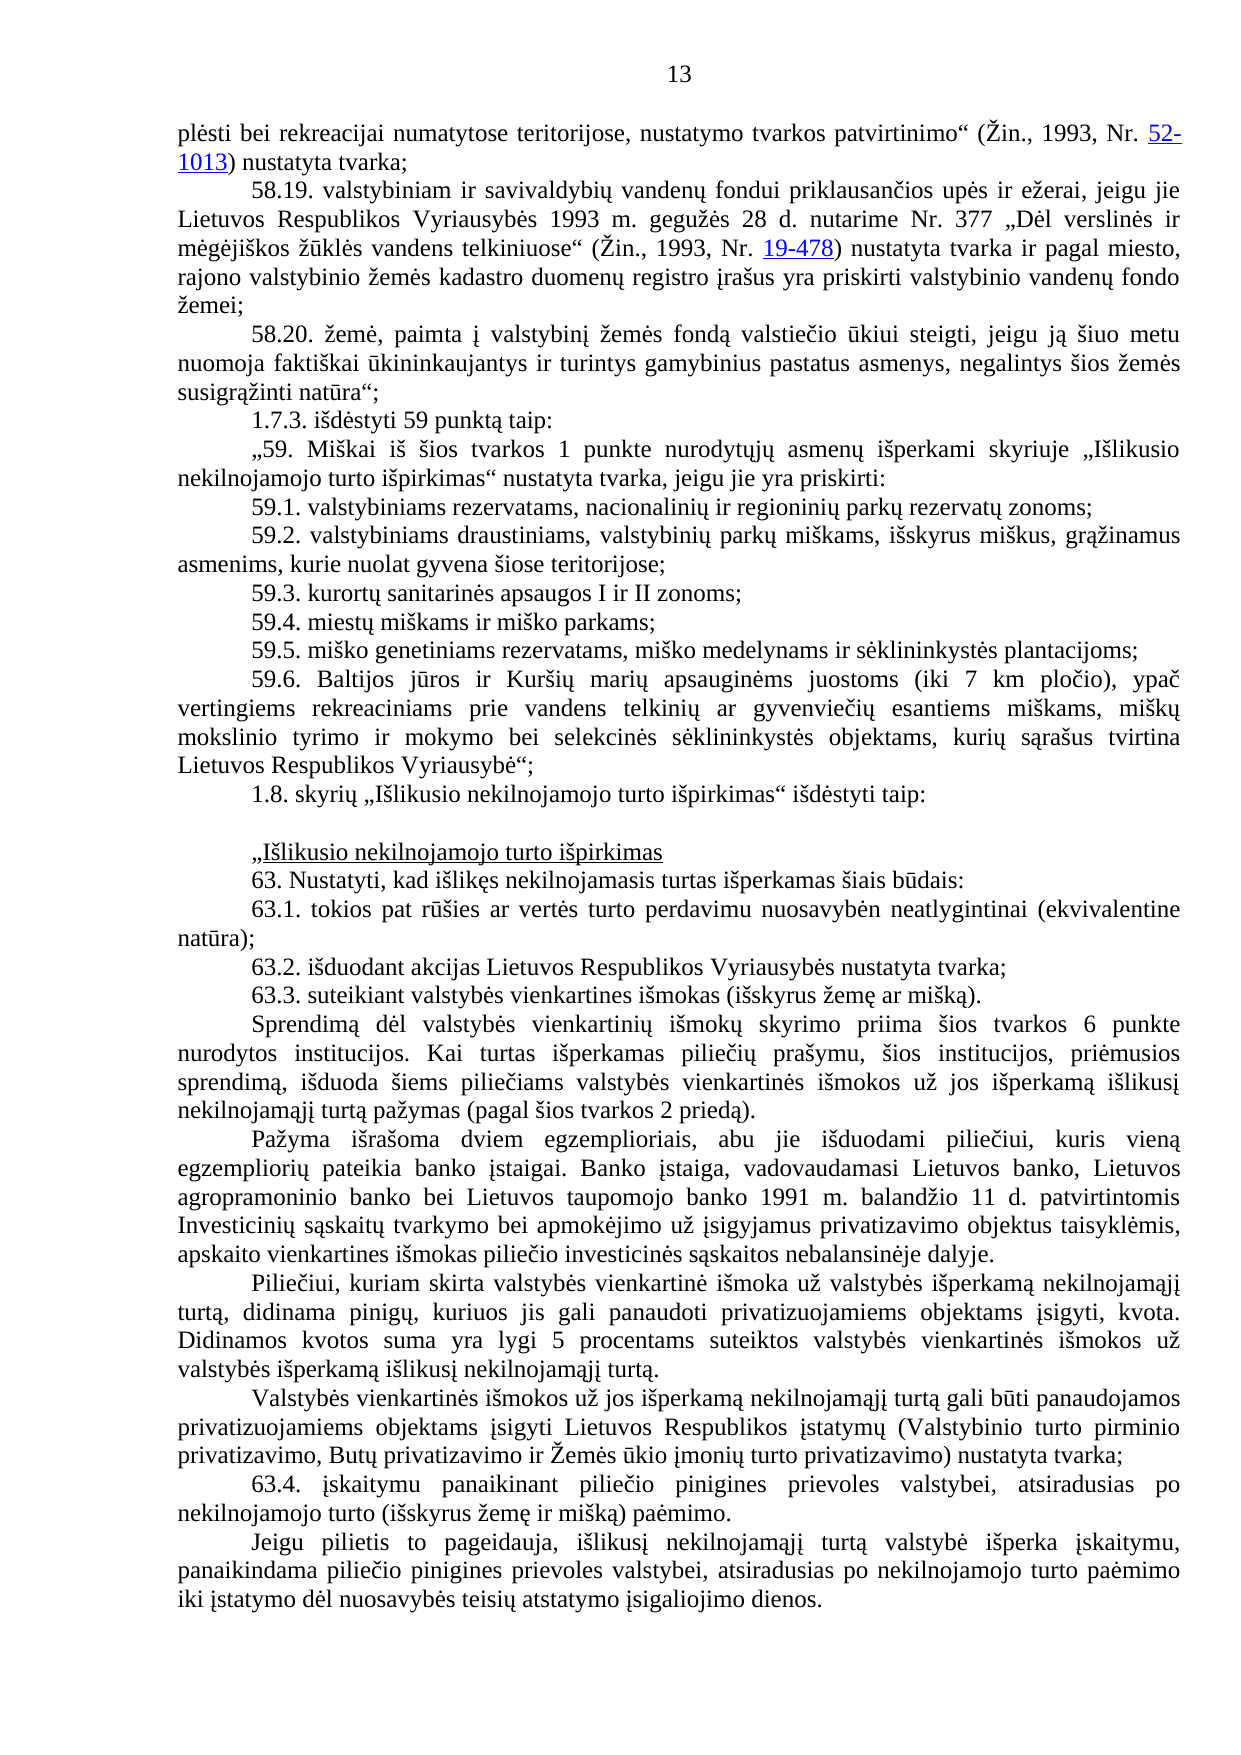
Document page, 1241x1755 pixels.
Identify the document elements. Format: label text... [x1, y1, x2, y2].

text 58.20. žemė, paimta į valstybinį žemės fondą valstiečio ūkiui steigti, jeigu ją šiuo metu nuomoja faktiškai ūkininkaujantys ir turintys gamybinius pastatus asmenys, negalintys šios žemės susigrąžinti natūra“; [177, 319, 1181, 406]
text Piliečiui, kuriam skirta valstybės vienkartinė išmoka už valstybės išperkamą nekilnojamąjį turtą, didinama pinigų, kuriuos jis gali panaudoti privatizuojamiems objektams įsigyti, kvota. Didinamos kvotos suma yra lygi 5 procentams suteiktos valstybės vienkartinės išmokos už valstybės išperkamą išlikusį nekilnojamąjį turtą. [177, 1268, 1181, 1383]
text 59.2. valstybiniams draustiniams, valstybinių parkų miškams, išskyrus miškus, grąžinamus asmenims, kurie nuolat gyvena šiose teritorijose; [177, 521, 1181, 578]
text „Išlikusio nekilnojamojo turto išpirkimas [177, 837, 1181, 866]
text Pažyma išrašoma dviem egzemplioriais, abu jie išduodami piliečiui, kuris vieną egzempliorių pateikia banko įstaigai. Banko įstaiga, vadovaudamasi Lietuvos banko, Lietuvos agropramoninio banko bei Lietuvos taupomojo banko 1991 m. balandžio 11 d. patvirtintomis Investicinių sąskaitų tvarkymo bei apmokėjimo už įsigyjamus privatizavimo objektus taisyklėmis, apskaito vienkartines išmokas piliečio investicinės sąskaitos nebalansinėje dalyje. [177, 1124, 1181, 1268]
text 58.19. valstybiniam ir savivaldybių vandenų fondui priklausančios upės ir ežerai, jeigu jie Lietuvos Respublikos Vyriausybės 1993 m. gegužės 28 d. nutarime Nr. 377 „Dėl verslinės ir mėgėjiškos žūklės vandens telkiniuose“ (Žin., 1993, Nr. 19-478) nustatyta tvarka ir pagal miesto, rajono valstybinio žemės kadastro duomenų registro įrašus yra priskirti valstybinio vandenų fondo žemei; [177, 176, 1181, 319]
text 1.7.3. išdėstyti 59 punktą taip: [177, 406, 1181, 434]
text 63.4. įskaitymu panaikinant piliečio pinigines prievoles valstybei, atsiradusias po nekilnojamojo turto (išskyrus žemę ir mišką) paėmimo. [177, 1469, 1181, 1527]
text 59.3. kurortų sanitarinės apsaugos I ir II zonoms; [177, 578, 1181, 607]
text 1.8. skyrių „Išlikusio nekilnojamojo turto išpirkimas“ išdėstyti taip: [177, 779, 1181, 808]
text 59.1. valstybiniams rezervatams, nacionalinių ir regioninių parkų rezervatų zonoms; [177, 492, 1181, 521]
text Jeigu pilietis to pageidauja, išlikusį nekilnojamąjį turtą valstybė išperka įskaitymu, panaikindama piliečio pinigines prievoles valstybei, atsiradusias po nekilnojamojo turto paėmimo iki įstatymo dėl nuosavybės teisių atstatymo įsigaliojimo dienos. [177, 1527, 1181, 1613]
text 59.5. miško genetiniams rezervatams, miško medelynams ir sėklininkystės plantacijoms; [177, 636, 1181, 664]
text Sprendimą dėl valstybės vienkartinių išmokų skyrimo priima šios tvarkos 6 punkte nurodytos institucijos. Kai turtas išperkamas piliečių prašymu, šios institucijos, priėmusios sprendimą, išduoda šiems piliečiams valstybės vienkartinės išmokos už jos išperkamą išlikusį nekilnojamąjį turtą pažymas (pagal šios tvarkos 2 priedą). [177, 1009, 1181, 1124]
text 63.1. tokios pat rūšies ar vertės turto perdavimu nuosavybėn neatlygintinai (ekvivalentine natūra); [177, 894, 1181, 952]
text 63.2. išduodant akcijas Lietuvos Respublikos Vyriausybės nustatyta tvarka; [177, 952, 1181, 981]
text 59.6. Baltijos jūros ir Kuršių marių apsauginėms juostoms (iki 7 km pločio), ypač vertingiems rekreaciniams prie vandens telkinių ar gyvenviečių esantiems miškams, miškų mokslinio tyrimo ir mokymo bei selekcinės sėklininkystės objektams, kurių sąrašus tvirtina Lietuvos Respublikos Vyriausybė“; [177, 664, 1181, 779]
text „59. Miškai iš šios tvarkos 1 punkte nurodytųjų asmenų išperkami skyriuje „Išlikusio nekilnojamojo turto išpirkimas“ nustatyta tvarka, jeigu jie yra priskirti: [177, 434, 1181, 492]
text 63.3. suteikiant valstybės vienkartines išmokas (išskyrus žemę ar mišką). [177, 981, 1181, 1009]
text 63. Nustatyti, kad išlikęs nekilnojamasis turtas išperkamas šiais būdais: [177, 866, 1181, 894]
text 59.4. miestų miškams ir miško parkams; [177, 607, 1181, 636]
text plėsti bei rekreacijai numatytose teritorijose, nustatymo tvarkos patvirtinimo“ (Žin., 1993, Nr. 52-1013) nustatyta tvarka; [177, 118, 1181, 176]
text Valstybės vienkartinės išmokos už jos išperkamą nekilnojamąjį turtą gali būti panaudojamos privatizuojamiems objektams įsigyti Lietuvos Respublikos įstatymų (Valstybinio turto pirminio privatizavimo, Butų privatizavimo ir Žemės ūkio įmonių turto privatizavimo) nustatyta tvarka; [177, 1383, 1181, 1469]
